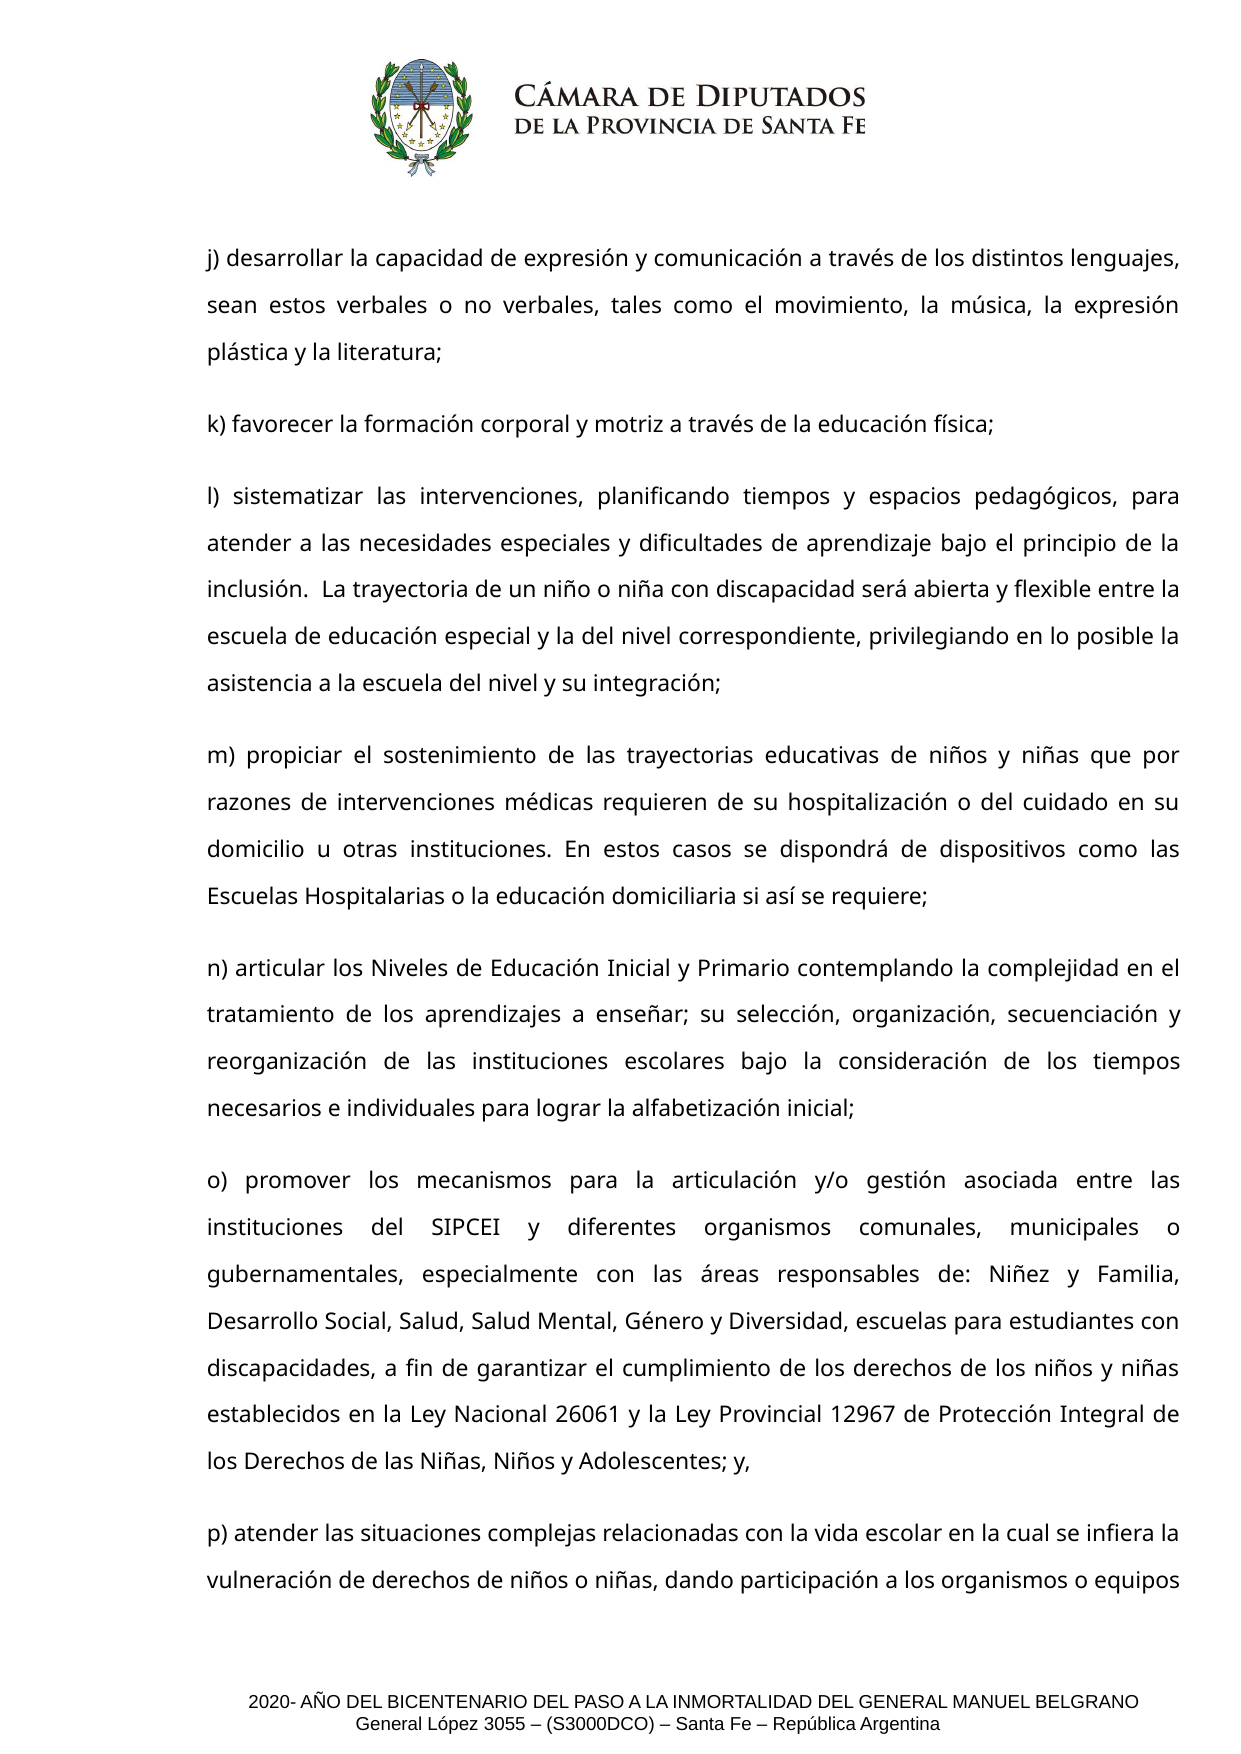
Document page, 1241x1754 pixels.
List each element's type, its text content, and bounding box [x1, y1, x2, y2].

picture [370, 59, 866, 181]
text o) promover los mecanismos para la articulación y/o gestión asociada entre las instituciones del SIPCEI y diferentes organismos comunales, municipales o gubernamentales, especialmente con las áreas responsables de: Niñez y Familia, Desarrollo Social, Salud, Salud Mental, Género y Diversidad, escuelas para estudiantes con discapacidades, a fin de garantizar el cumplimiento de los derechos de los niños y niñas establecidos en la Ley Nacional 26061 y la Ley Provincial 12967 de Protección Integral de los Derechos de las Niñas, Niños y Adolescentes; y, [207, 1164, 1181, 1477]
text j) desarrollar la capacidad de expresión y comunicación a través de los distintos lenguajes, sean estos verbales o no verbales, tales como el movimiento, la música, la expresión plástica y la literatura; [207, 242, 1181, 367]
text p) atender las situaciones complejas relacionadas con la vida escolar en la cual se infiera la vulneración de derechos de niños o niñas, dando participación a los organismos o equipos [207, 1517, 1181, 1595]
text n) articular los Niveles de Educación Inicial y Primario contemplando la complejidad en el tratamiento de los aprendizajes a enseñar; su selección, organización, secuenciación y reorganización de las instituciones escolares bajo la consideración de los tiempos necesarios e individuales para lograr la alfabetización inicial; [207, 952, 1181, 1123]
text k) favorecer la formación corporal y motriz a través de la educación física; [207, 408, 1181, 439]
text l) sistematizar las intervenciones, planificando tiempos y espacios pedagógicos, para atender a las necesidades especiales y dificultades de aprendizaje bajo el principio de la inclusión. La trayectoria de un niño o niña con discapacidad será abierta y flexible entre la escuela de educación especial y la del nivel correspondiente, privilegiando en lo posible la asistencia a la escuela del nivel y su integración; [207, 480, 1181, 698]
text m) propiciar el sostenimiento de las trayectorias educativas de niños y niñas que por razones de intervenciones médicas requieren de su hospitalización o del cuidado en su domicilio u otras instituciones. En estos casos se dispondrá de dispositivos como las Escuelas Hospitalarias o la educación domiciliaria si así se requiere; [207, 739, 1181, 911]
